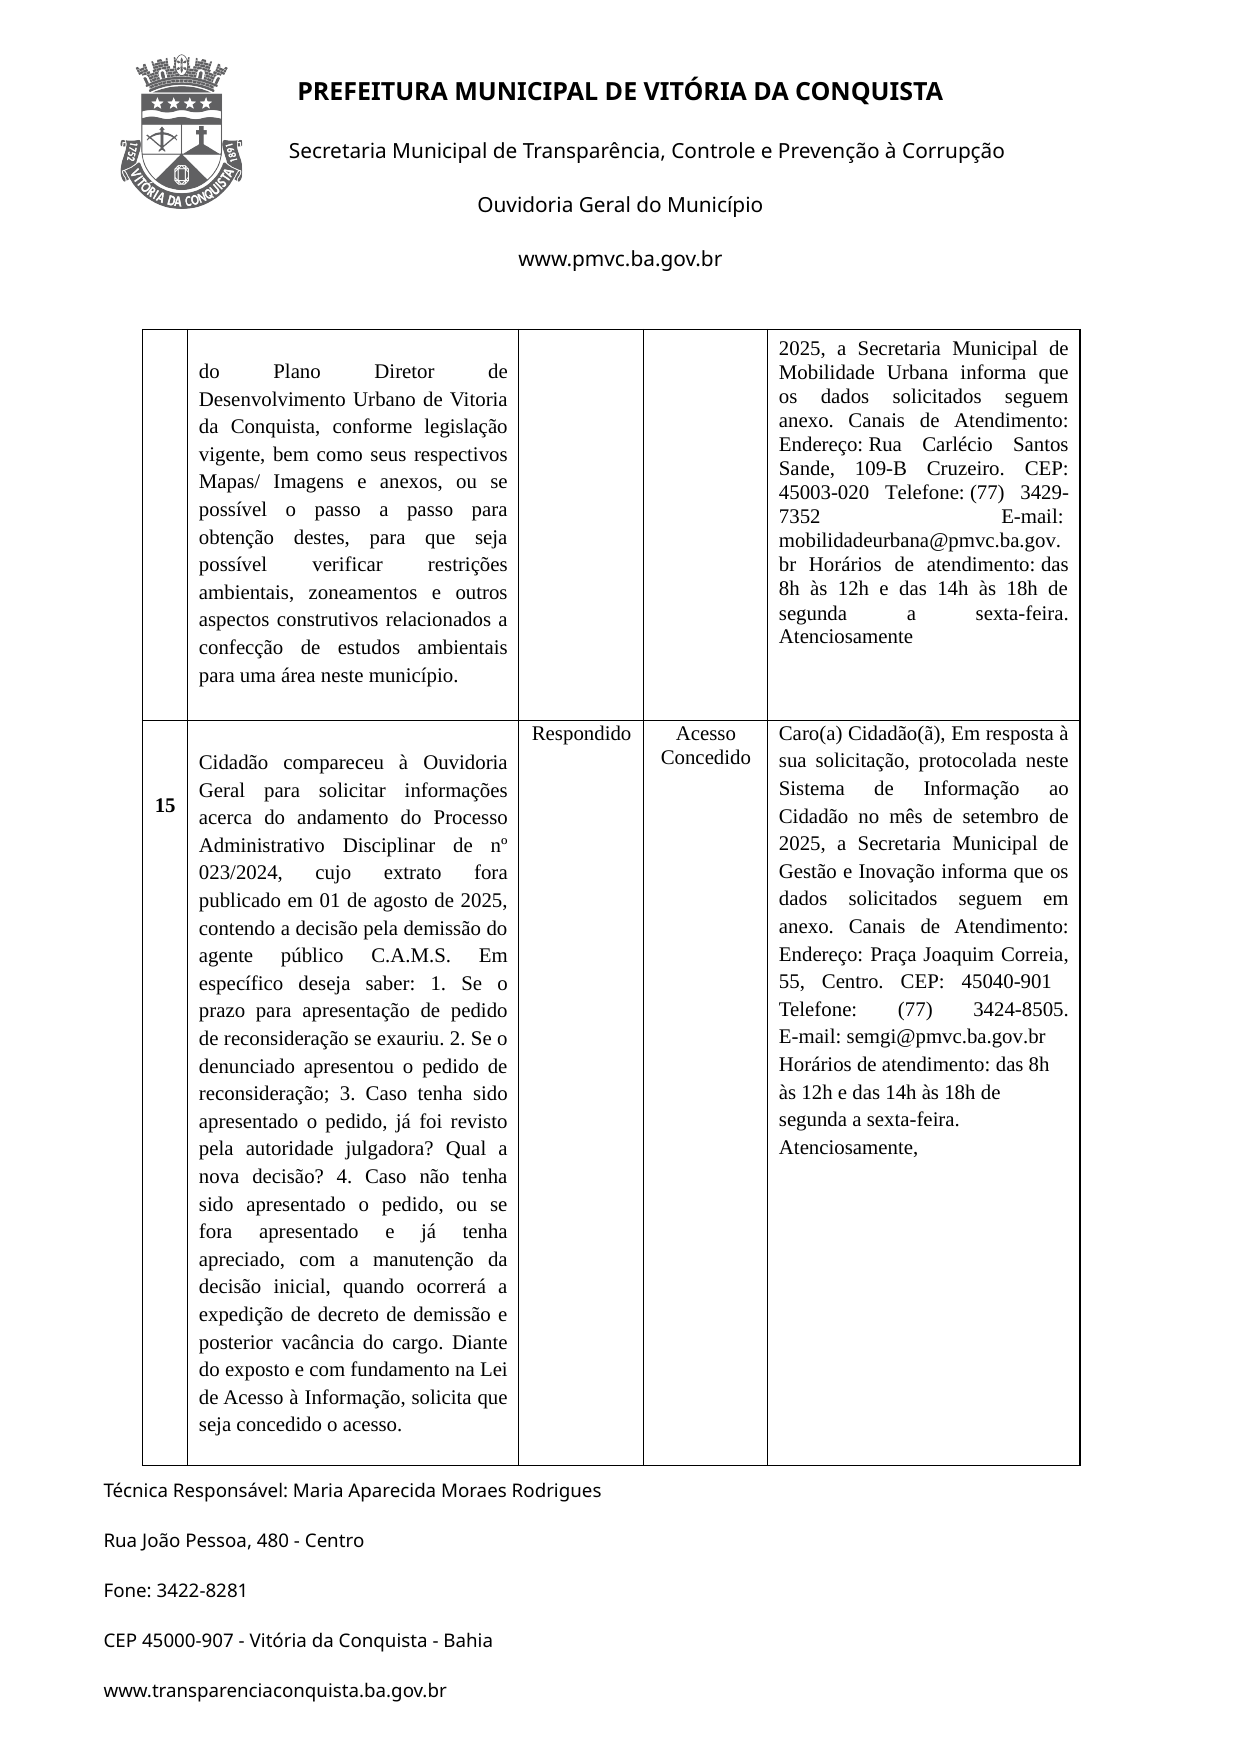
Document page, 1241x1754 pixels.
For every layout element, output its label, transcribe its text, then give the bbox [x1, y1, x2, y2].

table_cell [519, 330, 643, 720]
table_cell 15 [143, 721, 187, 1465]
table_cell Acesso Concedido [644, 721, 767, 1465]
table_cell [644, 330, 767, 720]
table_cell Respondido [519, 721, 643, 1465]
table_cell Caro(a) Cidadão(ã), Em resposta à sua solicitação, protocolada neste Sistema de Informação ao Cidadão no mês de setembro de 2025, a Secretaria Municipal de Gestão e Inovação informa que os dados solicitados seguem em anexo. Canais de Atendimento: Endereço: Praça Joaquim Correia, 55, Centro. CEP: 45040-901 Telefone: (77) 3424-8505. E-mail: semgi@pmvc.ba.gov.br Horários de atendimento: das 8h às 12h e das 14h às 18h de segunda a sexta-feira. Atenciosamente, [768, 721, 1079, 1465]
table_cell Cidadão compareceu à Ouvidoria Geral para solicitar informações acerca do andamento do Processo Administrativo Disciplinar de nº 023/2024, cujo extrato fora publicado em 01 de agosto de 2025, contendo a decisão pela demissão do agente público C.A.M.S. Em específico deseja saber: 1. Se o prazo para apresentação de pedido de reconsideração se exauriu. 2. Se o denunciado apresentou o pedido de reconsideração; 3. Caso tenha sido apresentado o pedido, já foi revisto pela autoridade julgadora? Qual a nova decisão? 4. Caso não tenha sido apresentado o pedido, ou se fora apresentado e já tenha apreciado, com a manutenção da decisão inicial, quando ocorrerá a expedição de decreto de demissão e posterior vacância do cargo. Diante do exposto e com fundamento na Lei de Acesso à Informação, solicita que seja concedido o acesso. [188, 721, 518, 1465]
table_cell do Plano Diretor de Desenvolvimento Urbano de Vitoria da Conquista, conforme legislação vigente, bem como seus respectivos Mapas/ Imagens e anexos, ou se possível o passo a passo para obtenção destes, para que seja possível verificar restrições ambientais, zoneamentos e outros aspectos construtivos relacionados a confecção de estudos ambientais para uma área neste município. [188, 330, 518, 720]
table_cell 2025, a Secretaria Municipal de Mobilidade Urbana informa que os dados solicitados seguem anexo. Canais de Atendimento: Endereço: Rua Carlécio Santos Sande, 109-B Cruzeiro. CEP: 45003-020 Telefone: (77) 3429-7352 E-mail: mobilidadeurbana@pmvc.ba.gov.br Horários de atendimento: das 8h às 12h e das 14h às 18h de segunda a sexta-feira. Atenciosamente [768, 330, 1079, 720]
table_cell [143, 330, 187, 720]
